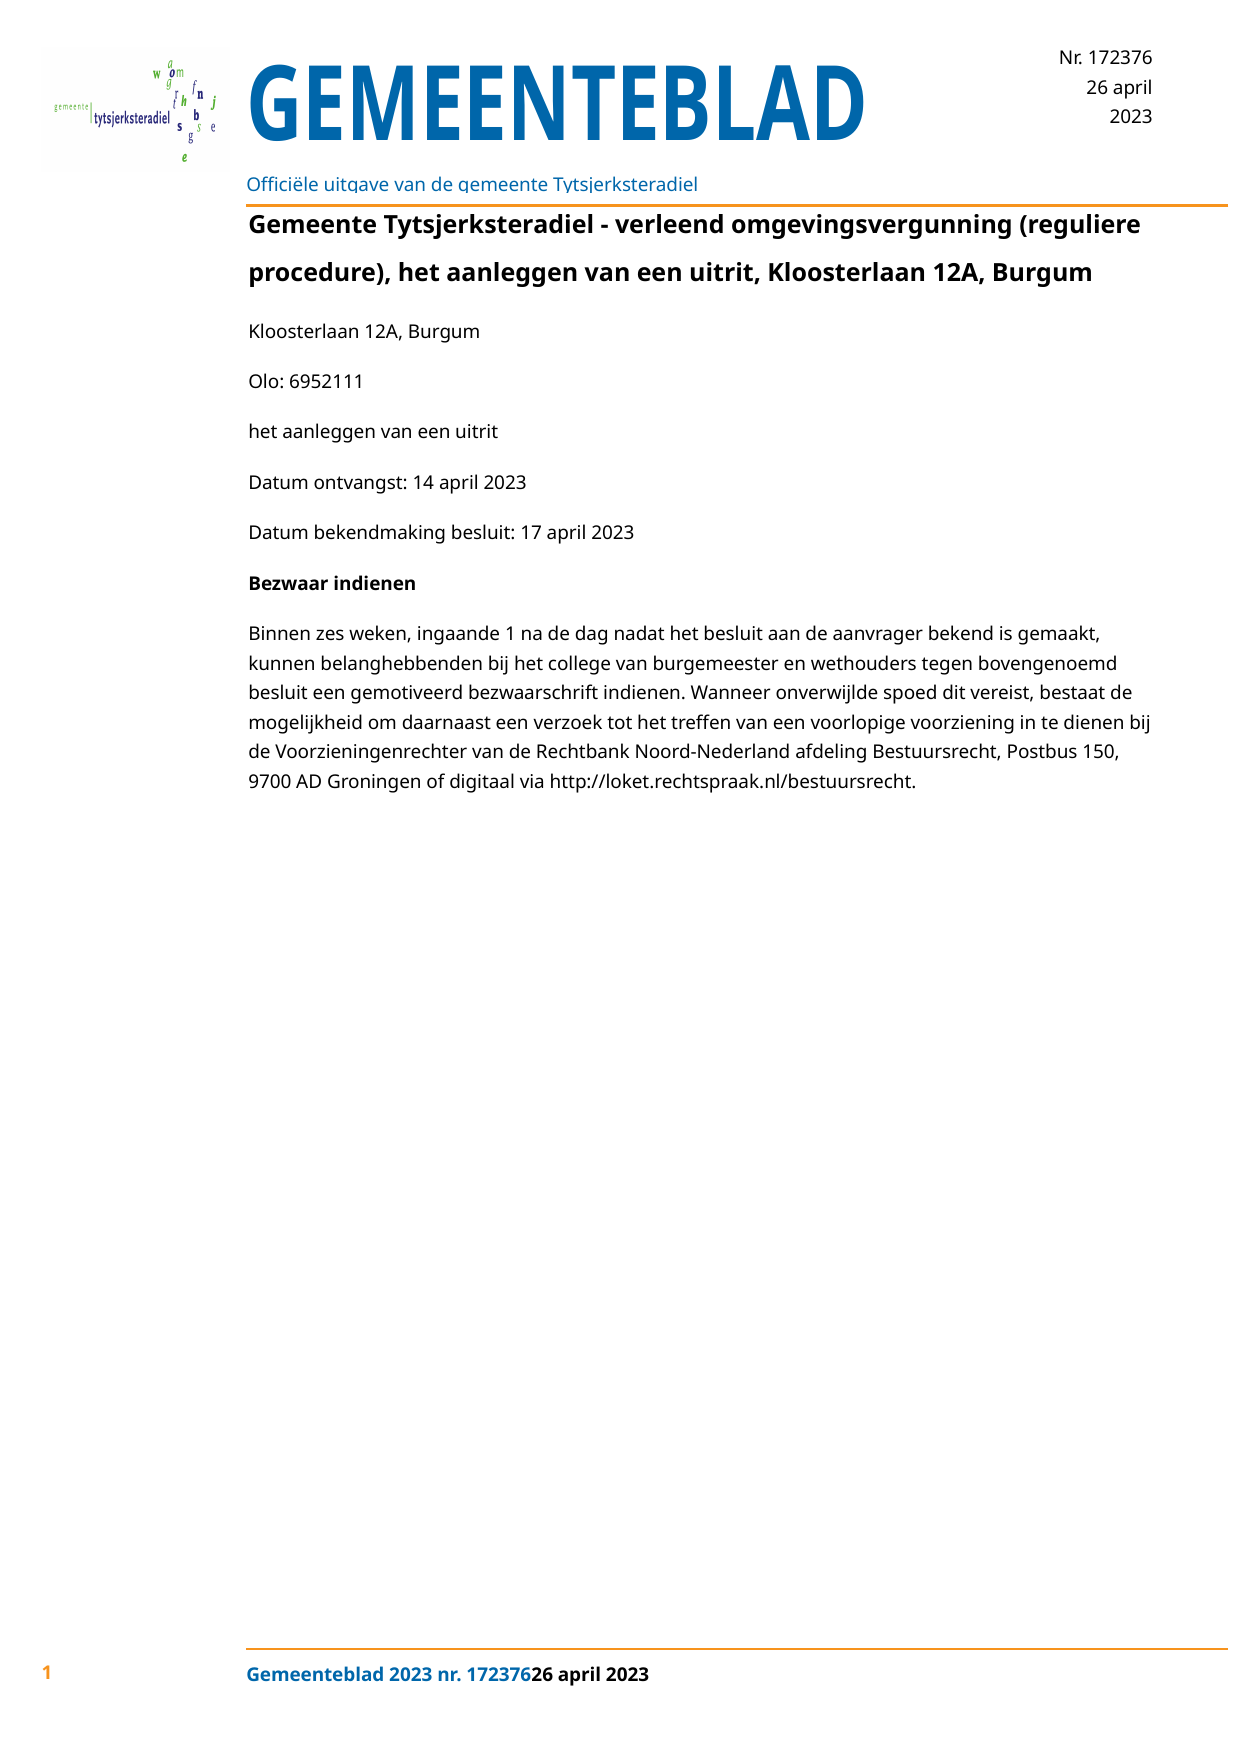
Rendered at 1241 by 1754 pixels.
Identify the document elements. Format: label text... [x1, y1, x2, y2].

text Bezwaar indienen [248, 570, 1152, 596]
text Gemeente Tytsjerksteradiel - verleend omgevingsvergunning (reguliere procedure), het aanleggen van een uitrit, Kloosterlaan 12A, Burgum [248, 207, 1152, 288]
text Datum bekendmaking besluit: 17 april 2023 [248, 519, 1152, 545]
text Binnen zes weken, ingaande 1 na de dag nadat het besluit aan de aanvrager bekend is gemaakt, kunnen belanghebbenden bij het college van burgemeester en wethouders tegen bovengenoemd besluit een gemotiveerd bezwaarschrift indienen. Wanneer onverwijlde spoed dit vereist, bestaat de mogelijkheid om daarnaast een verzoek tot het treffen van een voorlopige voorziening in te dienen bij de Voorzieningenrechter van de Rechtbank Noord-Nederland afdeling Bestuursrecht, Postbus 150, 9700 AD Groningen of digitaal via http://loket.rechtspraak.nl/bestuursrecht. [248, 620, 1152, 794]
text het aanleggen van een uitrit [248, 419, 1152, 444]
text Datum ontvangst: 14 april 2023 [248, 469, 1152, 495]
text Olo: 6952111 [248, 368, 1152, 394]
text Kloosterlaan 12A, Burgum [248, 318, 1152, 344]
picture [41, 47, 231, 172]
